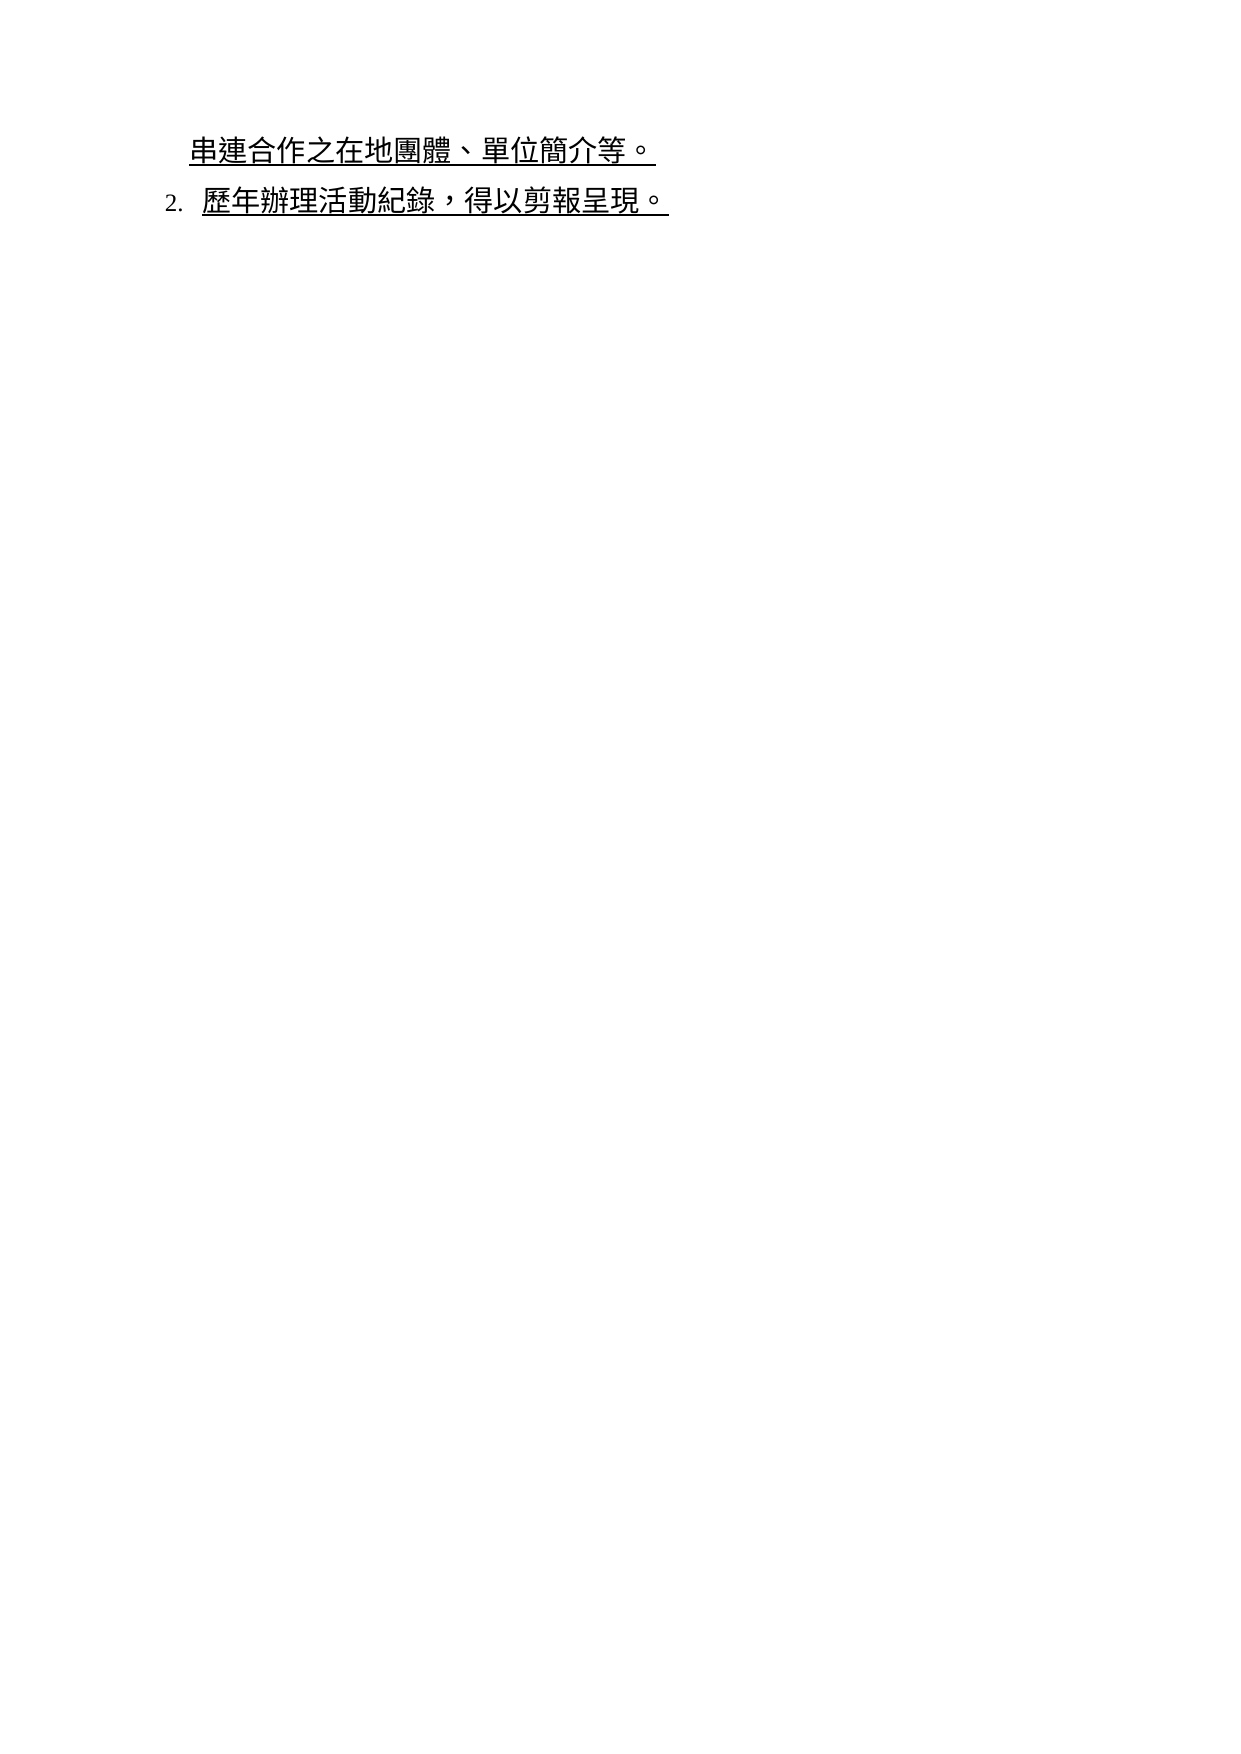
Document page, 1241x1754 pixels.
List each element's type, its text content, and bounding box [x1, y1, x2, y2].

list 串連合作之在地團體、單位簡介等。 [164, 107, 1140, 170]
list 歷年辦理活動紀錄，得以剪報呈現。 [164, 178, 1140, 220]
